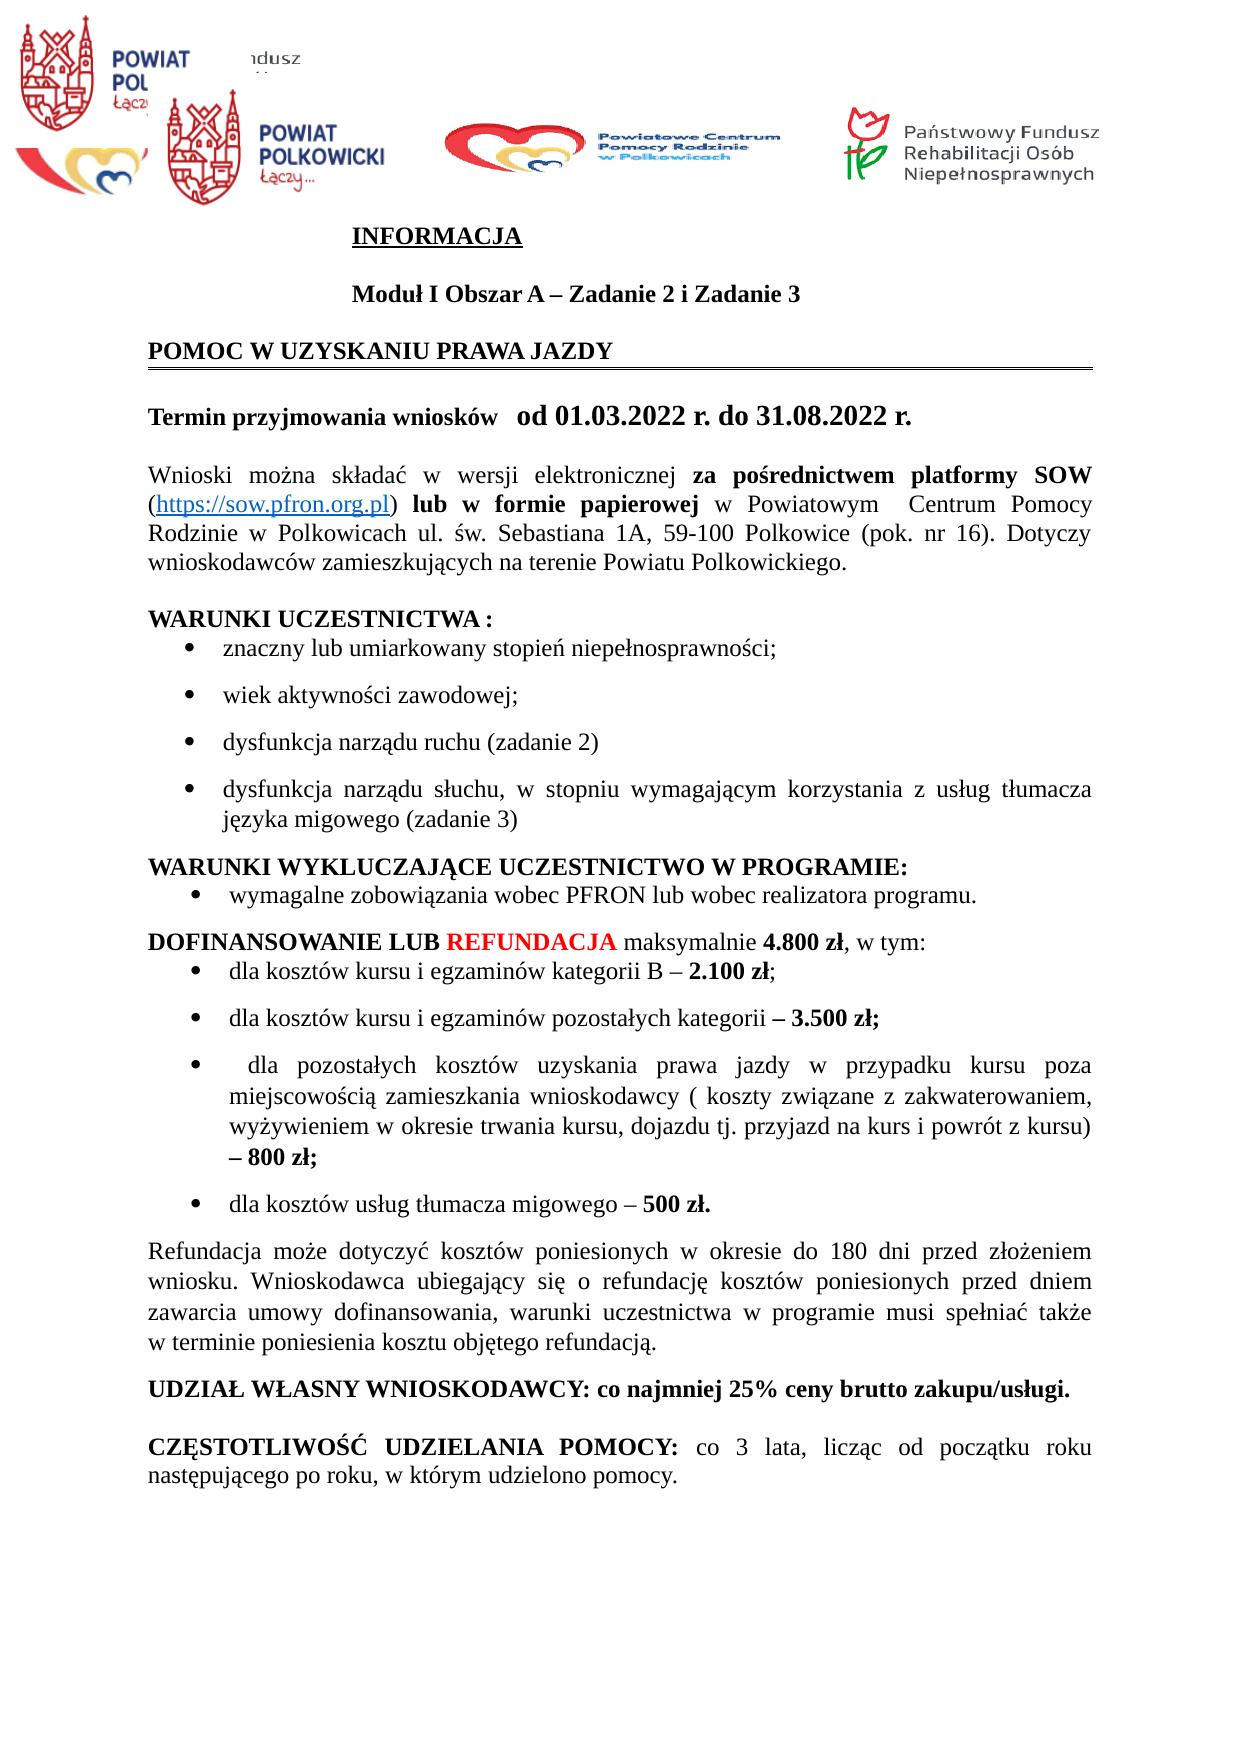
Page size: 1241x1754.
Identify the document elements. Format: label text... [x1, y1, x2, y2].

text Moduł I Obszar A – Zadanie 2 i Zadanie 3 [148, 279, 1093, 307]
text INFORMACJA [352, 221, 1093, 250]
text Wnioski można składać w wersji elektronicznej za pośrednictwem platformy SOW (https://sow.pfron.org.pl) lub w formie papierowej w Powiatowym Centrum Pomocy Rodzinie w Polkowicach ul. św. Sebastiana 1A, 59-100 Polkowice (pok. nr 16). Dotyczy wnioskodawców zamieszkujących na terenie Powiatu Polkowickiego. [148, 460, 1093, 575]
list dla kosztów kursu i egzaminów pozostałych kategorii – 3.500 zł; [191, 1003, 1093, 1032]
list znaczny lub umiarkowany stopień niepełnosprawności; [185, 633, 1093, 662]
list wiek aktywności zawodowej; [185, 680, 1093, 709]
list dysfunkcja narządu ruchu (zadanie 2) [185, 727, 1093, 756]
text Termin przyjmowania wniosków od 01.03.2022 r. do 31.08.2022 r. [148, 398, 1093, 432]
picture [799, 73, 1145, 218]
text UDZIAŁ WŁASNY WNIOSKODAWCY: co najmniej 25% ceny brutto zakupu/usługi. [148, 1374, 1093, 1403]
text WARUNKI WYKLUCZAJĄCE UCZESTNICTWO W PROGRAMIE: [148, 852, 1093, 880]
text WARUNKI UCZESTNICTWA : [148, 604, 1093, 633]
list wymagalne zobowiązania wobec PFRON lub wobec realizatora programu. [191, 880, 1093, 909]
list dysfunkcja narządu słuchu, w stopniu wymagającym korzystania z usług tłumacza języka migowego (zadanie 3) [185, 774, 1093, 833]
picture [0, 0, 398, 294]
list dla pozostałych kosztów uzyskania prawa jazdy w przypadku kursu poza miejscowością zamieszkania wnioskodawcy ( koszty związane z zakwaterowaniem, wyżywieniem w okresie trwania kursu, dojazdu tj. przyjazd na kurs i powrót z kursu) – 800 zł; [191, 1050, 1093, 1170]
text CZĘSTOTLIWOŚĆ UDZIELANIA POMOCY: co 3 lata, licząc od początku roku następującego po roku, w którym udzielono pomocy. [148, 1432, 1093, 1489]
picture [432, 73, 784, 222]
text DOFINANSOWANIE LUB REFUNDACJA maksymalnie 4.800 zł, w tym: [148, 927, 1093, 956]
text POMOC W UZYSKANIU PRAWA JAZDY [148, 336, 1093, 367]
list dla kosztów usług tłumacza migowego – 500 zł. [191, 1189, 1093, 1217]
list dla kosztów kursu i egzaminów kategorii B – 2.100 zł; [191, 956, 1093, 985]
text Refundacja może dotyczyć kosztów poniesionych w okresie do 180 dni przed złożeniem wniosku. Wnioskodawca ubiegający się o refundację kosztów poniesionych przed dniem zawarcia umowy dofinansowania, warunki uczestnictwa w programie musi spełniać także w terminie poniesienia kosztu objętego refundacją. [148, 1236, 1093, 1356]
